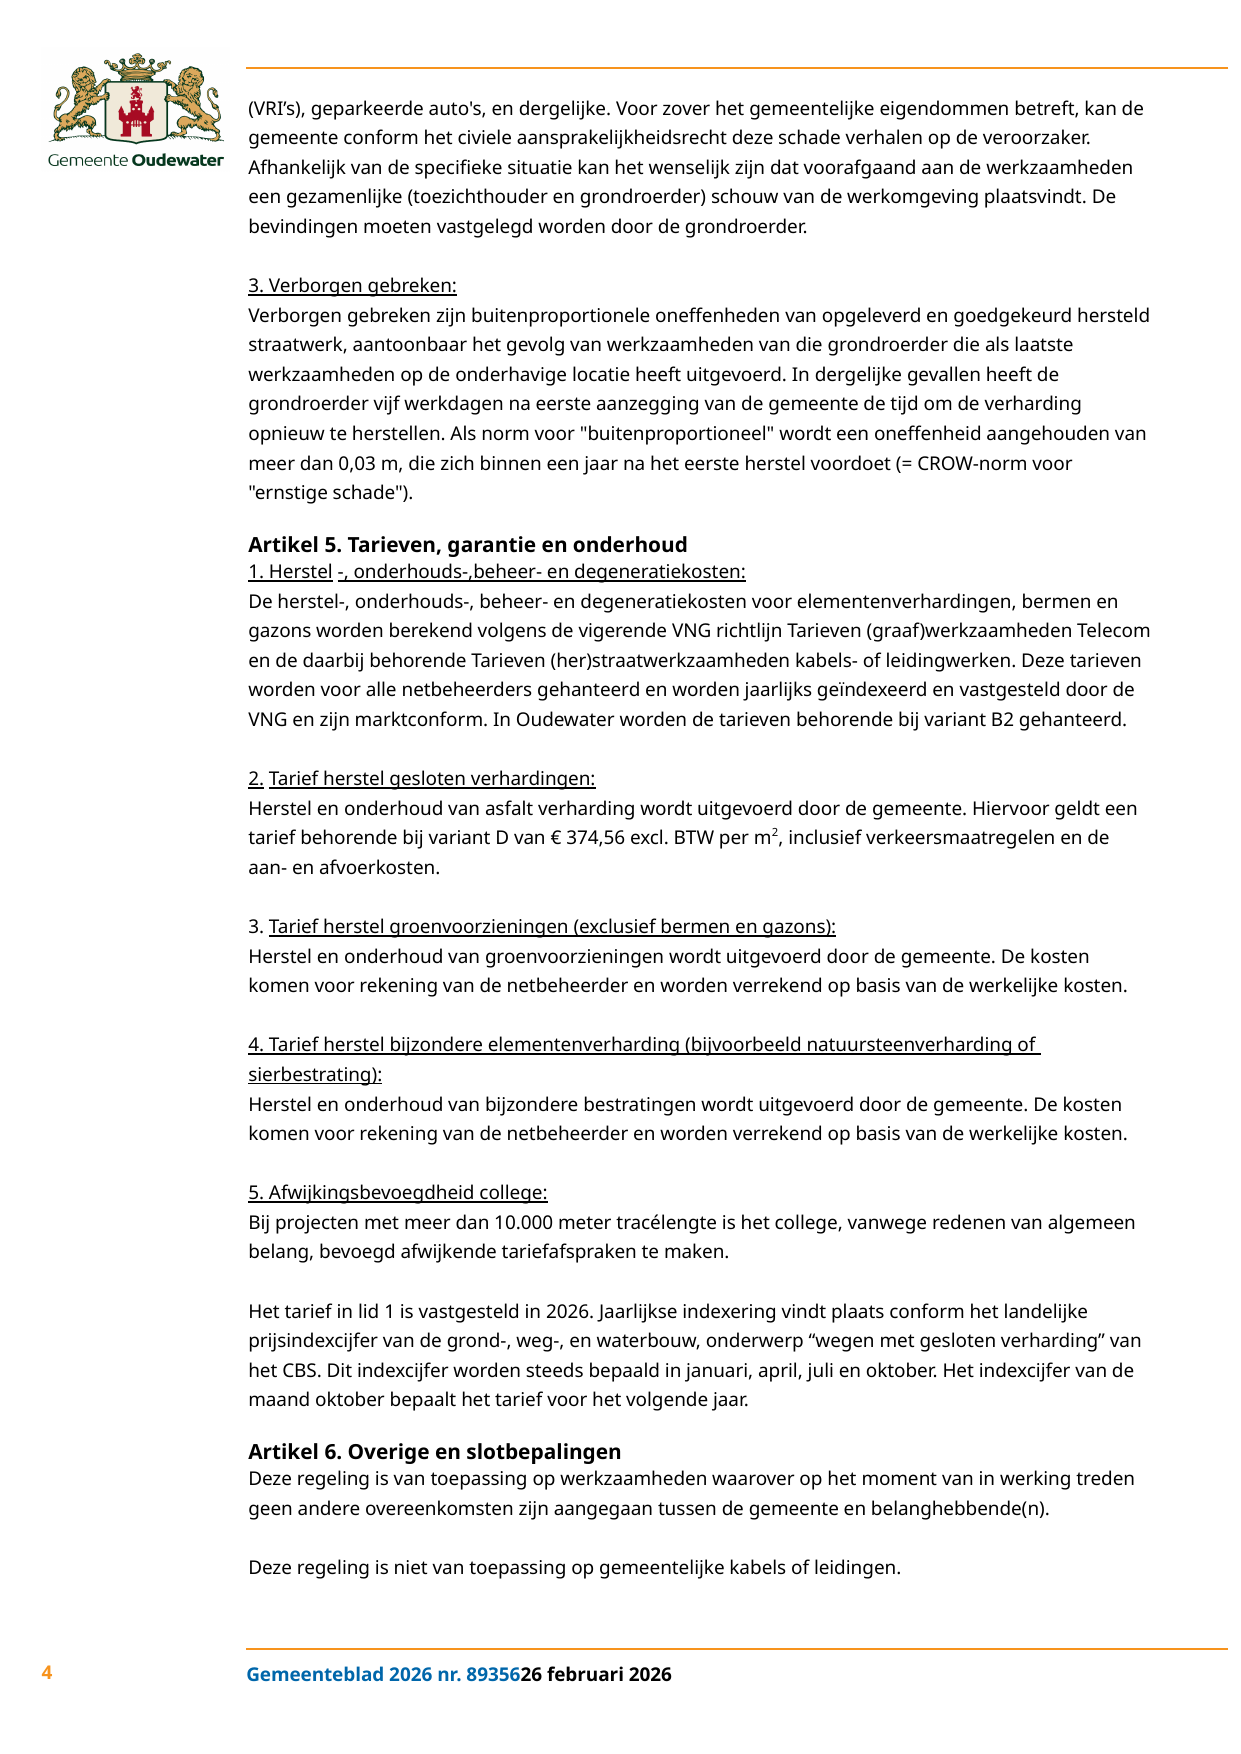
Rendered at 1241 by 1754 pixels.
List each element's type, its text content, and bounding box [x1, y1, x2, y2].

text 5. Afwijkingsbevoegdheid college: [248, 1179, 1152, 1205]
text De herstel-, onderhouds-, beheer- en degeneratiekosten voor elementenverhardingen, bermen en gazons worden berekend volgens de vigerende VNG richtlijn Tarieven (graaf)werkzaamheden Telecom en de daarbij behorende Tarieven (her)straatwerkzaamheden kabels- of leidingwerken. Deze tarieven worden voor alle netbeheerders gehanteerd en worden jaarlijks geïndexeerd en vastgesteld door de VNG en zijn marktconform. In Oudewater worden de tarieven behorende bij variant B2 gehanteerd. [248, 588, 1152, 732]
text Artikel 6. Overige en slotbepalingen [248, 1437, 1152, 1465]
text Artikel 5. Tarieven, garantie en onderhoud [248, 530, 1152, 558]
text 1. Herstel -, onderhouds-,beheer- en degeneratiekosten: [248, 558, 1152, 584]
text Bij projecten met meer dan 10.000 meter tracélengte is het college, vanwege redenen van algemeen belang, bevoegd afwijkende tariefafspraken te maken. [248, 1209, 1152, 1264]
text (VRI’s), geparkeerde auto's, en dergelijke. Voor zover het gemeentelijke eigendommen betreft, kan de gemeente conform het civiele aansprakelijkheidsrecht deze schade verhalen op de veroorzaker. Afhankelijk van de specifieke situatie kan het wenselijk zijn dat voorafgaand aan de werkzaamheden een gezamenlijke (toezichthouder en grondroerder) schouw van de werkomgeving plaatsvindt. De bevindingen moeten vastgelegd worden door de grondroerder. [248, 95, 1152, 239]
text 4. Tarief herstel bijzondere elementenverharding (bijvoorbeeld natuursteenverharding of sierbestrating): [248, 1032, 1152, 1087]
picture [41, 47, 231, 172]
text 3. Verborgen gebreken: [248, 272, 1152, 298]
text Verborgen gebreken zijn buitenproportionele oneffenheden van opgeleverd en goedgekeurd hersteld straatwerk, aantoonbaar het gevolg van werkzaamheden van die grondroerder die als laatste werkzaamheden op de onderhavige locatie heeft uitgevoerd. In dergelijke gevallen heeft de grondroerder vijf werkdagen na eerste aanzegging van de gemeente de tijd om de verharding opnieuw te herstellen. Als norm voor "buitenproportioneel" wordt een oneffenheid aangehouden van meer dan 0,03 m, die zich binnen een jaar na het eerste herstel voordoet (= CROW-norm voor "ernstige schade"). [248, 302, 1152, 505]
text Herstel en onderhoud van bijzondere bestratingen wordt uitgevoerd door de gemeente. De kosten komen voor rekening van de netbeheerder en worden verrekend op basis van de werkelijke kosten. [248, 1091, 1152, 1146]
text Deze regeling is niet van toepassing op gemeentelijke kabels of leidingen. [248, 1554, 1152, 1580]
text Herstel en onderhoud van asfalt verharding wordt uitgevoerd door de gemeente. Hiervoor geldt een tarief behorende bij variant D van € 374,56 excl. BTW per m2, inclusief verkeersmaatregelen en de aan- en afvoerkosten. [248, 795, 1152, 880]
text 3. Tarief herstel groenvoorzieningen (exclusief bermen en gazons): [248, 913, 1152, 939]
text Het tarief in lid 1 is vastgesteld in 2026. Jaarlijkse indexering vindt plaats conform het landelijke prijsindexcijfer van de grond-, weg-, en waterbouw, onderwerp “wegen met gesloten verharding” van het CBS. Dit indexcijfer worden steeds bepaald in januari, april, juli en oktober. Het indexcijfer van de maand oktober bepaalt het tarief voor het volgende jaar. [248, 1298, 1152, 1412]
text 2. Tarief herstel gesloten verhardingen: [248, 765, 1152, 791]
text Herstel en onderhoud van groenvoorzieningen wordt uitgevoerd door de gemeente. De kosten komen voor rekening van de netbeheerder en worden verrekend op basis van de werkelijke kosten. [248, 943, 1152, 998]
text Deze regeling is van toepassing op werkzaamheden waarover op het moment van in werking treden geen andere overeenkomsten zijn aangegaan tussen de gemeente en belanghebbende(n). [248, 1465, 1152, 1521]
